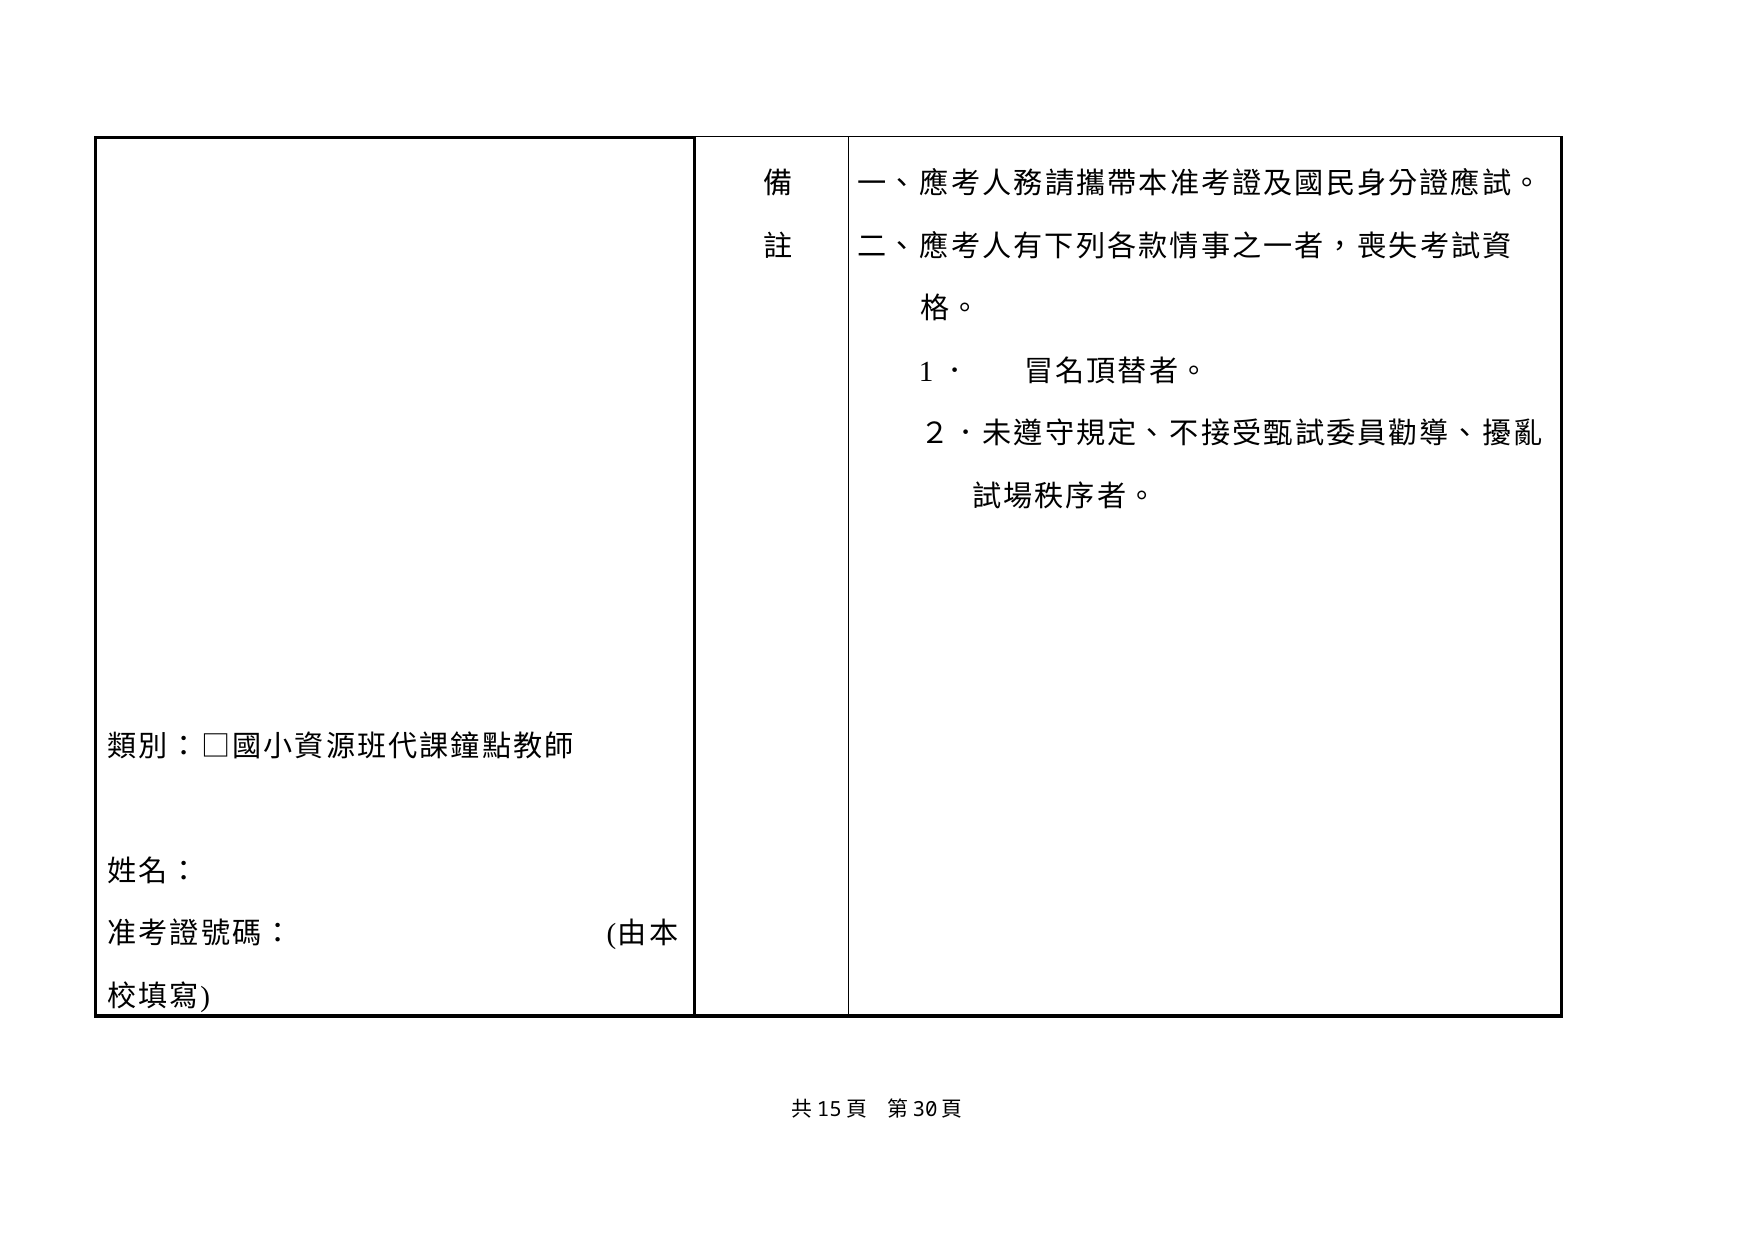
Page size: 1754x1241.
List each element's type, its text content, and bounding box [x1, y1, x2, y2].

table_cell 備 註 [696, 137, 848, 1014]
table_cell 一、應考人務請攜帶本准考證及國民身分證應試。 二、應考人有下列各款情事之一者，喪失考試資格。 冒名頂替者。 ２．未遵守規定、不接受甄試委員勸導、擾亂試場秩序者。 [849, 137, 1560, 1014]
table_header 類別：□國小資源班代課鐘點教師 姓名： 准考證號碼： (由本校填寫) [97, 139, 693, 1014]
